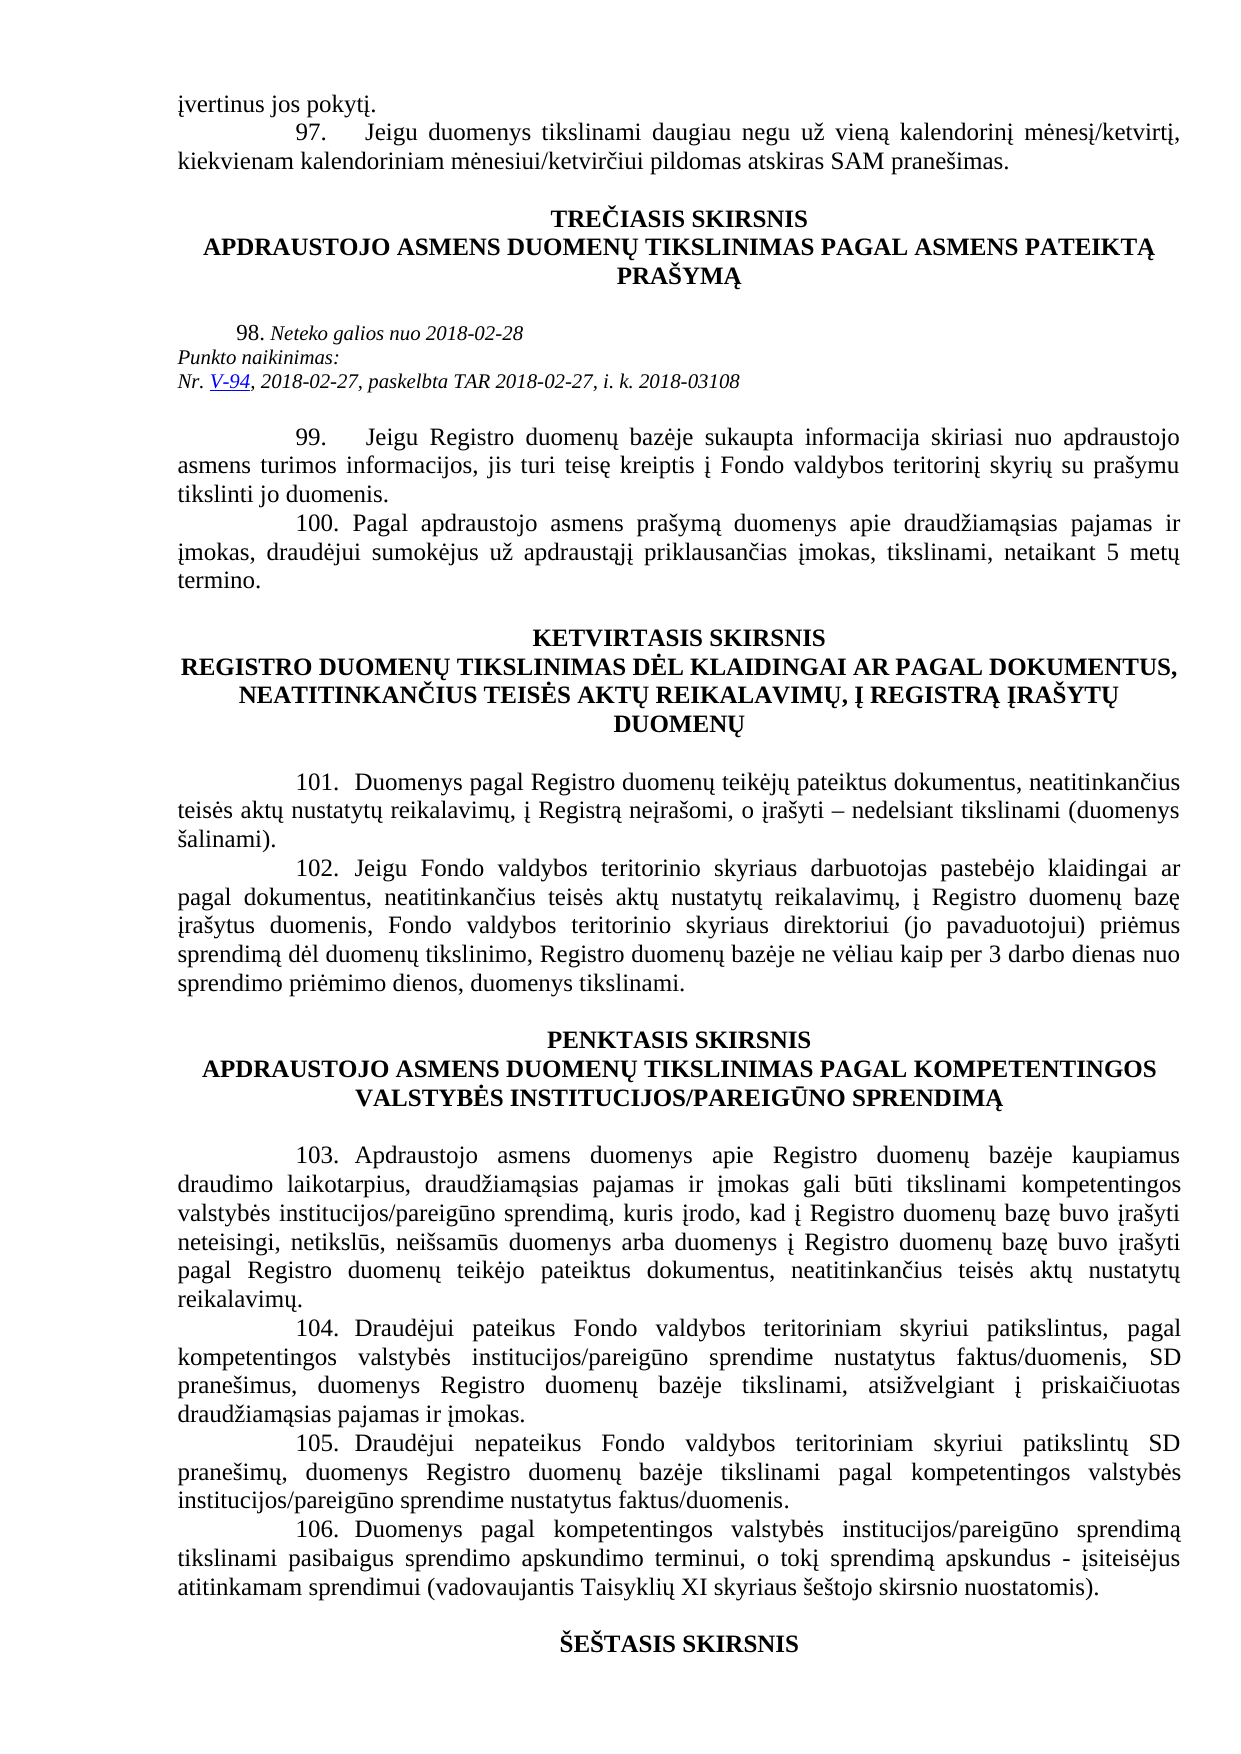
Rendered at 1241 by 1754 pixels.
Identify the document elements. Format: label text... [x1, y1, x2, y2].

text 102. Jeigu Fondo valdybos teritorinio skyriaus darbuotojas pastebėjo klaidingai ar pagal dokumentus, neatitinkančius teisės aktų nustatytų reikalavimų, į Registro duomenų bazę įrašytus duomenis, Fondo valdybos teritorinio skyriaus direktoriui (jo pavaduotojui) priėmus sprendimą dėl duomenų tikslinimo, Registro duomenų bazėje ne vėliau kaip per 3 darbo dienas nuo sprendimo priėmimo dienos, duomenys tikslinami. [177, 853, 1181, 997]
text Punkto naikinimas: [177, 345, 1181, 369]
text Registro duomenų tikslinimas dėl klaidingai ar pagal dokumentus, neatitinkančius teisės aktų reikalavimų, į Registrą įrašytų duomenų [177, 652, 1181, 738]
text KETVIRTASIS SKIRSNIS [177, 623, 1181, 652]
text 100. Pagal apdraustojo asmens prašymą duomenys apie draudžiamąsias pajamas ir įmokas, draudėjui sumokėjus už apdraustąjį priklausančias įmokas, tikslinami, netaikant 5 metų termino. [177, 508, 1181, 594]
text Apdraustojo asmens duomenų tikslinimas pagal asmens pateiktą prašymą [177, 232, 1181, 290]
text 105. Draudėjui nepateikus Fondo valdybos teritoriniam skyriui patikslintų SD pranešimų, duomenys Registro duomenų bazėje tikslinami pagal kompetentingos valstybės institucijos/pareigūno sprendime nustatytus faktus/duomenis. [177, 1428, 1181, 1514]
text 98. Neteko galios nuo 2018-02-28 [177, 319, 1181, 345]
text PENKTASIS SKIRSNIS [177, 1026, 1181, 1054]
text 97. Jeigu duomenys tikslinami daugiau negu už vieną kalendorinį mėnesį/ketvirtį, kiekvienam kalendoriniam mėnesiui/ketvirčiui pildomas atskiras SAM pranešimas. [177, 117, 1181, 175]
text 99. Jeigu Registro duomenų bazėje sukaupta informacija skiriasi nuo apdraustojo asmens turimos informacijos, jis turi teisę kreiptis į Fondo valdybos teritorinį skyrių su prašymu tikslinti jo duomenis. [177, 422, 1181, 508]
text 101. Duomenys pagal Registro duomenų teikėjų pateiktus dokumentus, neatitinkančius teisės aktų nustatytų reikalavimų, į Registrą neįrašomi, o įrašyti – nedelsiant tikslinami (duomenys šalinami). [177, 767, 1181, 853]
text 106. Duomenys pagal kompetentingos valstybės institucijos/pareigūno sprendimą tikslinami pasibaigus sprendimo apskundimo terminui, o tokį sprendimą apskundus - įsiteisėjus atitinkamam sprendimui (vadovaujantis Taisyklių XI skyriaus šeštojo skirsnio nuostatomis). [177, 1514, 1181, 1601]
text TREČIASIS SKIRSNIS [177, 204, 1181, 232]
text 104. Draudėjui pateikus Fondo valdybos teritoriniam skyriui patikslintus, pagal kompetentingos valstybės institucijos/pareigūno sprendime nustatytus faktus/duomenis, SD pranešimus, duomenys Registro duomenų bazėje tikslinami, atsižvelgiant į priskaičiuotas draudžiamąsias pajamas ir įmokas. [177, 1313, 1181, 1428]
text 103. Apdraustojo asmens duomenys apie Registro duomenų bazėje kaupiamus draudimo laikotarpius, draudžiamąsias pajamas ir įmokas gali būti tikslinami kompetentingos valstybės institucijos/pareigūno sprendimą, kuris įrodo, kad į Registro duomenų bazę buvo įrašyti neteisingi, netikslūs, neišsamūs duomenys arba duomenys į Registro duomenų bazę buvo įrašyti pagal Registro duomenų teikėjo pateiktus dokumentus, neatitinkančius teisės aktų nustatytų reikalavimų. [177, 1141, 1181, 1313]
text Apdraustojo asmens duomenų tikslinimas pagal KOMPETENTINGOS VALSTYBĖS INSTITUCIJOS/PAREIGŪNO SPRENDIMĄ [177, 1054, 1181, 1112]
text įvertinus jos pokytį. [177, 89, 1181, 117]
text Nr. V-94, 2018-02-27, paskelbta TAR 2018-02-27, i. k. 2018-03108 [177, 369, 1181, 393]
text ŠEŠTASIS SKIRSNIS [177, 1629, 1181, 1658]
